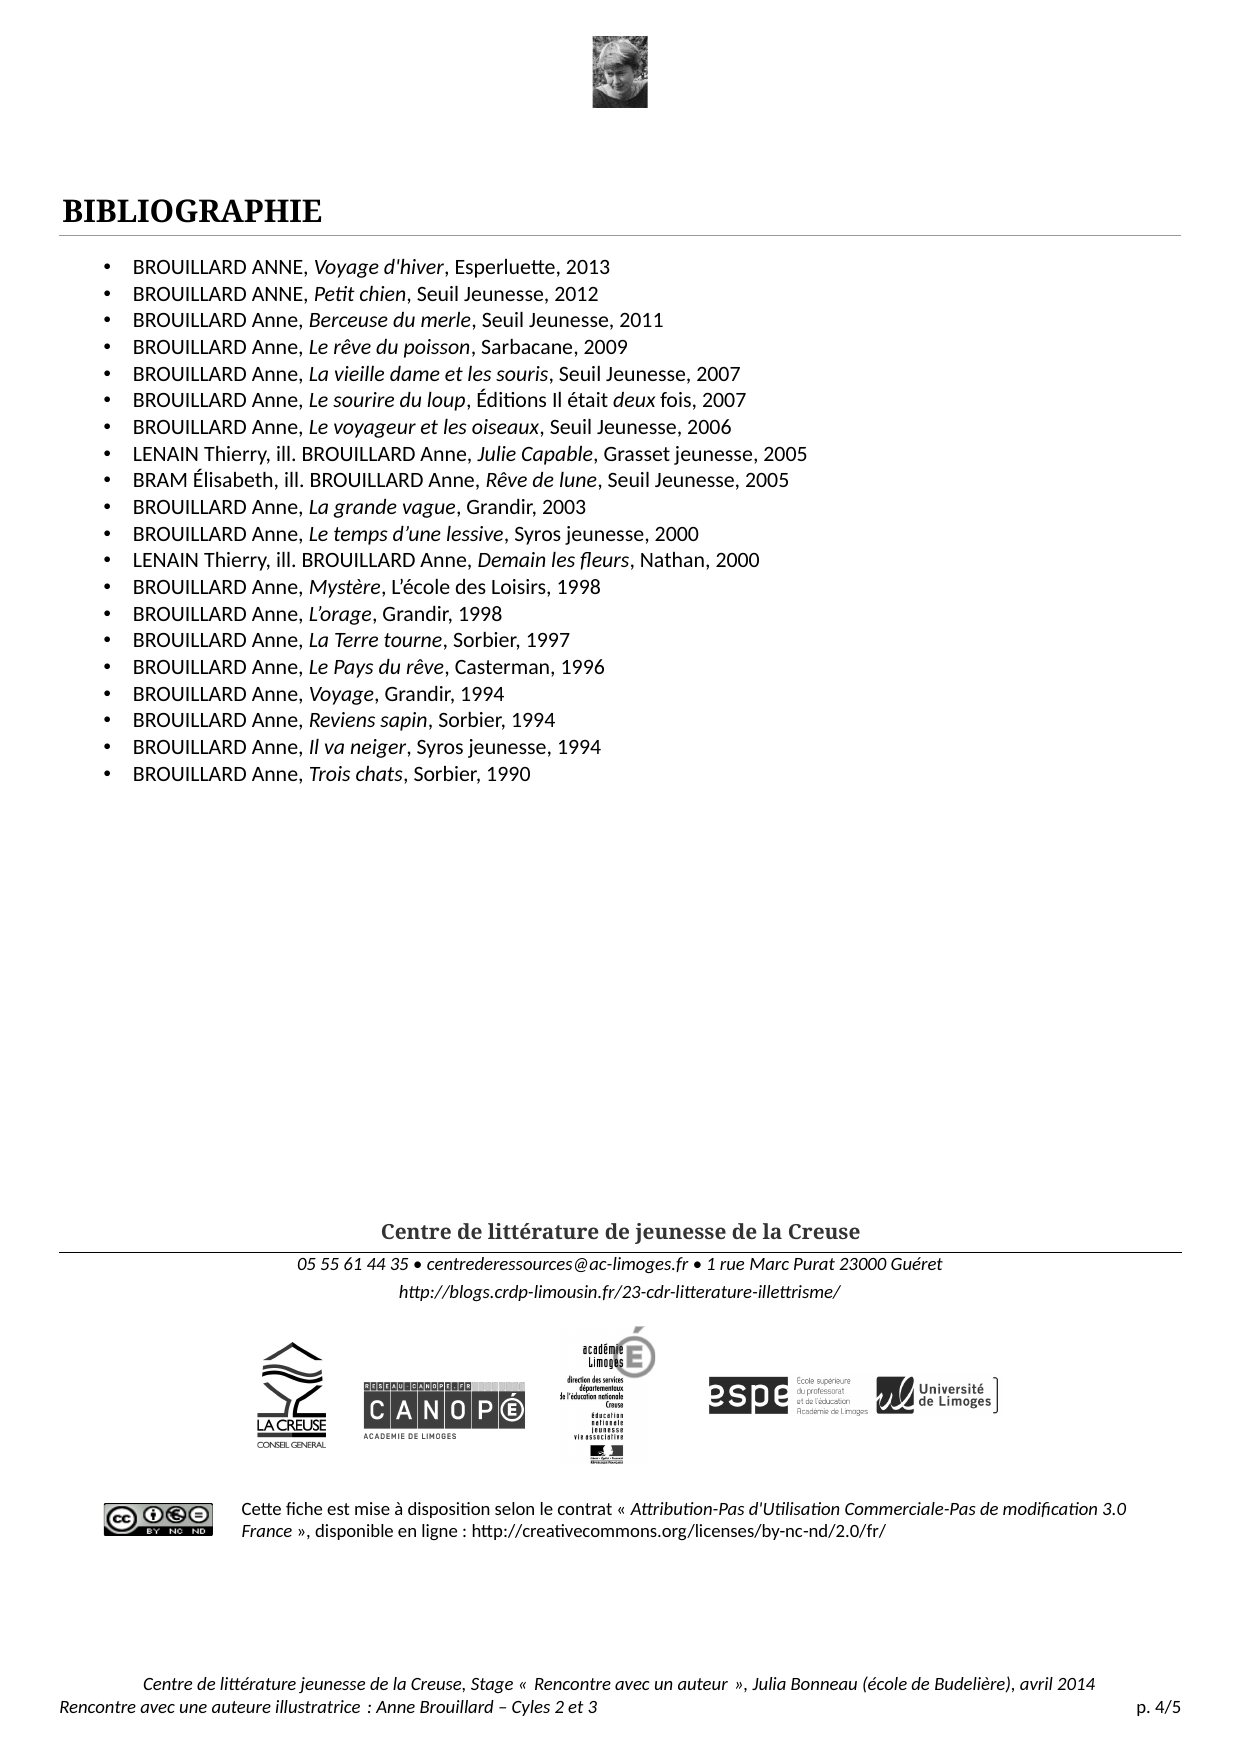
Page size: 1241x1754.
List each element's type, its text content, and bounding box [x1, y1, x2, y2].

list BROUILLARD Anne, Le rêve du poisson, Sarbacane, 2009 [103, 333, 1181, 360]
table_cell [684, 1321, 1026, 1469]
list BRAM Élisabeth, ill. BROUILLARD Anne, Rêve de lune, Seuil Jeunesse, 2005 [103, 466, 1181, 493]
list BROUILLARD Anne, Le temps d’une lessive, Syros jeunesse, 2000 [103, 520, 1181, 546]
list BROUILLARD Anne, Il va neiger, Syros jeunesse, 1994 [103, 733, 1181, 760]
list BROUILLARD Anne, Voyage, Grandir, 1994 [103, 680, 1181, 706]
list BROUILLARD Anne, Le voyageur et les oiseaux, Seuil Jeunesse, 2006 [103, 413, 1181, 440]
list BROUILLARD Anne, La vieille dame et les souris, Seuil Jeunesse, 2007 [103, 360, 1181, 386]
list BROUILLARD Anne, Reviens sapin, Sorbier, 1994 [103, 706, 1181, 733]
table_header [226, 1188, 358, 1217]
table_cell Cette fiche est mise à disposition selon le contrat « Attribution-Pas d'Utilisation Commerciale-Pas de modification 3.0 France », disponible en ligne : http://creativecommons.org/licenses/by-nc-nd/2.0/fr/ [235, 1484, 1182, 1555]
list BROUILLARD ANNE, Petit chien, Seuil Jeunesse, 2012 [103, 280, 1181, 306]
table_header [531, 1188, 684, 1217]
list BROUILLARD Anne, Mystère, L’école des Loisirs, 1998 [103, 573, 1181, 600]
table_cell [358, 1321, 531, 1469]
table_header [358, 1188, 531, 1217]
table_cell [59, 1321, 226, 1469]
list BROUILLARD Anne, Le sourire du loup, Éditions Il était deux fois, 2007 [103, 386, 1181, 413]
list BROUILLARD Anne, Le Pays du rêve, Casterman, 1996 [103, 653, 1181, 680]
list BROUILLARD Anne, Berceuse du merle, Seuil Jeunesse, 2011 [103, 306, 1181, 333]
table_header [684, 1188, 1026, 1217]
table_cell 05 55 61 44 35 • centrederessources@ac-limoges.fr • 1 rue Marc Purat 23000 Guéret http://blogs.crdp-limousin.fr/23-cdr-litterature-illettrisme/ [59, 1253, 1182, 1321]
list BROUILLARD Anne, La Terre tourne, Sorbier, 1997 [103, 626, 1181, 653]
table_cell [531, 1321, 684, 1469]
picture [592, 36, 648, 108]
table_cell [1026, 1321, 1182, 1469]
picture [257, 1342, 326, 1448]
picture [560, 1326, 656, 1464]
list LENAIN Thierry, ill. BROUILLARD Anne, Julie Capable, Grasset jeunesse, 2005 [103, 440, 1181, 466]
picture [103, 1503, 213, 1536]
subtitle Bibliographie [59, 186, 1181, 235]
table_cell Centre de littérature de jeunesse de la Creuse [59, 1217, 1182, 1252]
table_cell [226, 1321, 358, 1469]
list LENAIN Thierry, ill. BROUILLARD Anne, Demain les fleurs, Nathan, 2000 [103, 546, 1181, 573]
table_cell [59, 1484, 235, 1555]
list BROUILLARD Anne, L’orage, Grandir, 1998 [103, 600, 1181, 626]
table_header [59, 1188, 226, 1217]
table_header [1026, 1188, 1182, 1217]
list BROUILLARD Anne, Trois chats, Sorbier, 1990 [103, 760, 1181, 786]
list BROUILLARD Anne, La grande vague, Grandir, 2003 [103, 493, 1181, 520]
list BROUILLARD ANNE, Voyage d'hiver, Esperluette, 2013 [103, 253, 1181, 280]
table_cell [59, 1469, 1182, 1484]
